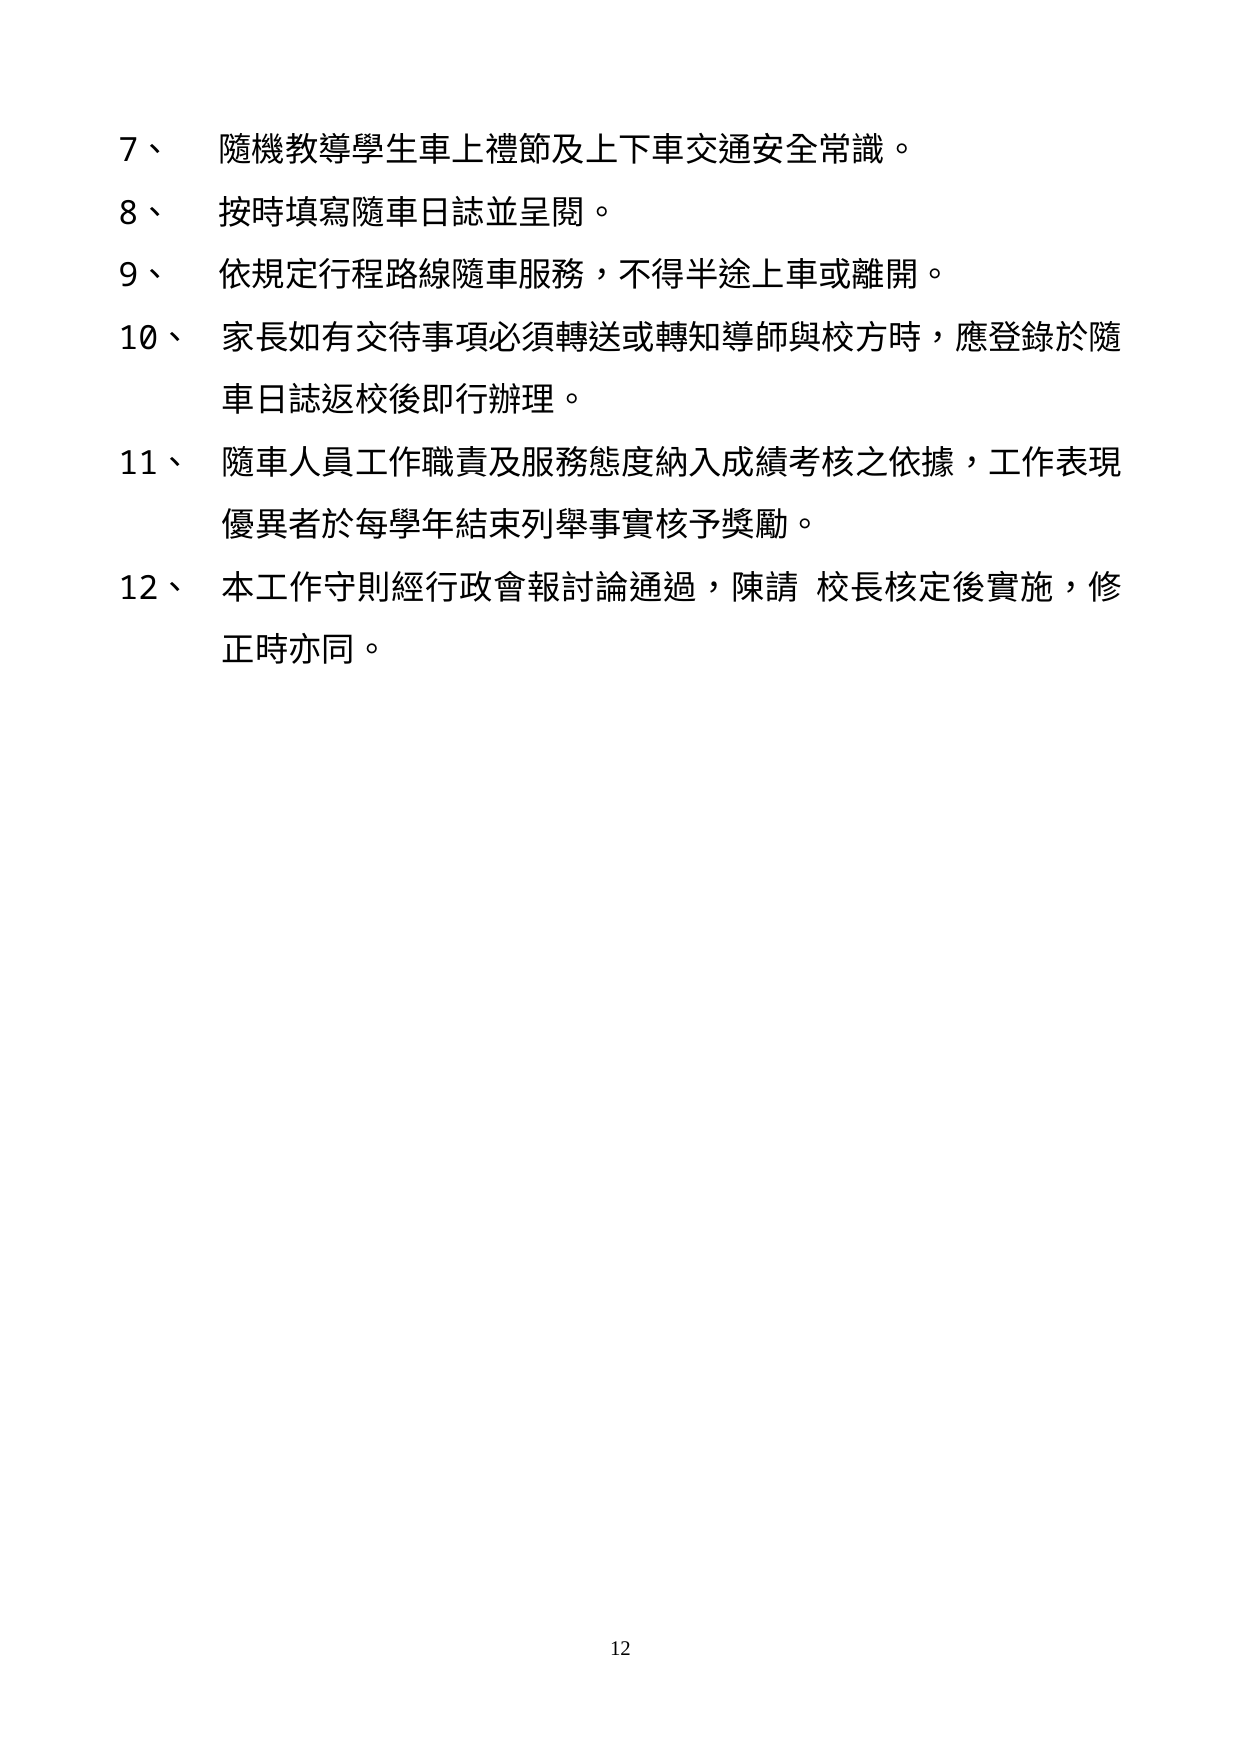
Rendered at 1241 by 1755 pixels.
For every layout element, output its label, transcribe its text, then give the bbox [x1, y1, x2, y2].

list 依規定行程路線隨車服務，不得半途上車或離開。 [118, 231, 1122, 293]
list 家長如有交待事項必須轉送或轉知導師與校方時，應登錄於隨車日誌返校後即行辦理。 [118, 293, 1122, 418]
list 隨機教導學生車上禮節及上下車交通安全常識。 [118, 106, 1122, 168]
list 按時填寫隨車日誌並呈閱。 [118, 168, 1122, 231]
list 隨車人員工作職責及服務態度納入成績考核之依據，工作表現優異者於每學年結束列舉事實核予獎勵。 [118, 418, 1122, 543]
list 本工作守則經行政會報討論通過，陳請 校長核定後實施，修正時亦同。 [118, 543, 1122, 668]
